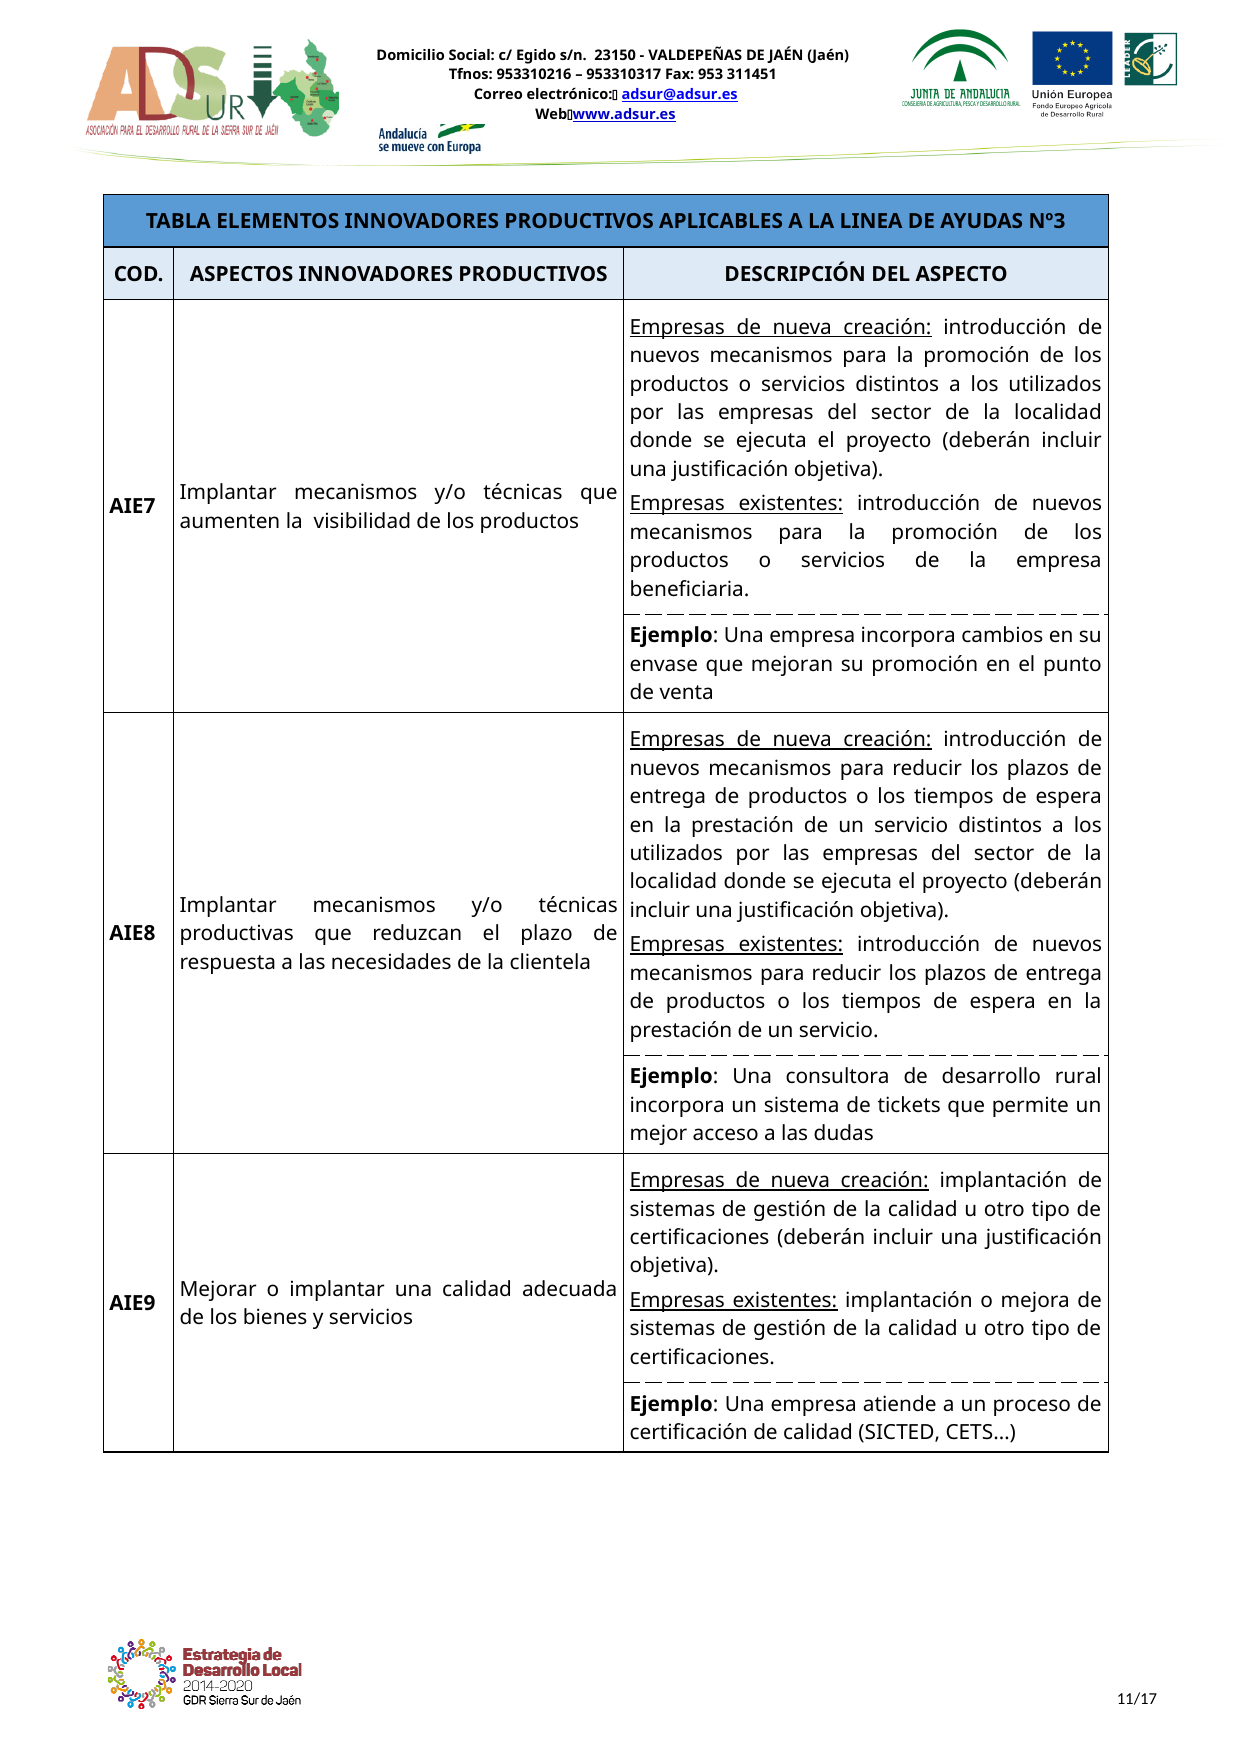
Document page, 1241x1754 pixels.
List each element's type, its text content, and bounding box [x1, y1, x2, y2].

picture [1027, 27, 1180, 119]
table_cell Mejorar o implantar una calidad adecuada de los bienes y servicios [174, 1154, 623, 1451]
table_cell Implantar mecanismos y/o técnicas que aumenten la visibilidad de los productos [174, 300, 623, 712]
picture [107, 1639, 302, 1709]
table_cell AIE8 [104, 713, 173, 1153]
table_cell Ejemplo: Una empresa atiende a un proceso de certificación de calidad (SICTED, CETS…) [624, 1382, 1108, 1451]
table_cell Ejemplo: Una empresa incorpora cambios en su envase que mejoran su promoción en el punto de venta [624, 614, 1108, 712]
table_cell AIE9 [104, 1154, 173, 1451]
table_header TABLA ELEMENTOS INNOVADORES PRODUCTIVOS APLICABLES A LA LINEA DE AYUDAS Nº3 [104, 195, 1108, 246]
table_cell ASPECTOS INNOVADORES PRODUCTIVOS [174, 248, 623, 299]
table_cell COD. [104, 248, 173, 299]
table_cell DESCRIPCIÓN DEL ASPECTO [624, 248, 1108, 299]
table_cell Empresas de nueva creación: introducción de nuevos mecanismos para la promoción de los productos o servicios distintos a los utilizados por las empresas del sector de la localidad donde se ejecuta el proyecto (deberán incluir una justificación objetiva). Empresas existentes: introducción de nuevos mecanismos para la promoción de los productos o servicios de la empresa beneficiaria. [624, 300, 1108, 614]
table_cell Empresas de nueva creación: implantación de sistemas de gestión de la calidad u otro tipo de certificaciones (deberán incluir una justificación objetiva). Empresas existentes: implantación o mejora de sistemas de gestión de la calidad u otro tipo de certificaciones. [624, 1154, 1108, 1382]
picture [899, 27, 1022, 112]
table_cell AIE7 [104, 300, 173, 712]
table_cell Empresas de nueva creación: introducción de nuevos mecanismos para reducir los plazos de entrega de productos o los tiempos de espera en la prestación de un servicio distintos a los utilizados por las empresas del sector de la localidad donde se ejecuta el proyecto (deberán incluir una justificación objetiva). Empresas existentes: introducción de nuevos mecanismos para reducir los plazos de entrega de productos o los tiempos de espera en la prestación de un servicio. [624, 713, 1108, 1055]
table_cell Ejemplo: Una consultora de desarrollo rural incorpora un sistema de tickets que permite un mejor acceso a las dudas [624, 1055, 1108, 1153]
picture [57, 39, 1240, 192]
table_cell Implantar mecanismos y/o técnicas productivas que reduzcan el plazo de respuesta a las necesidades de la clientela [174, 713, 623, 1153]
